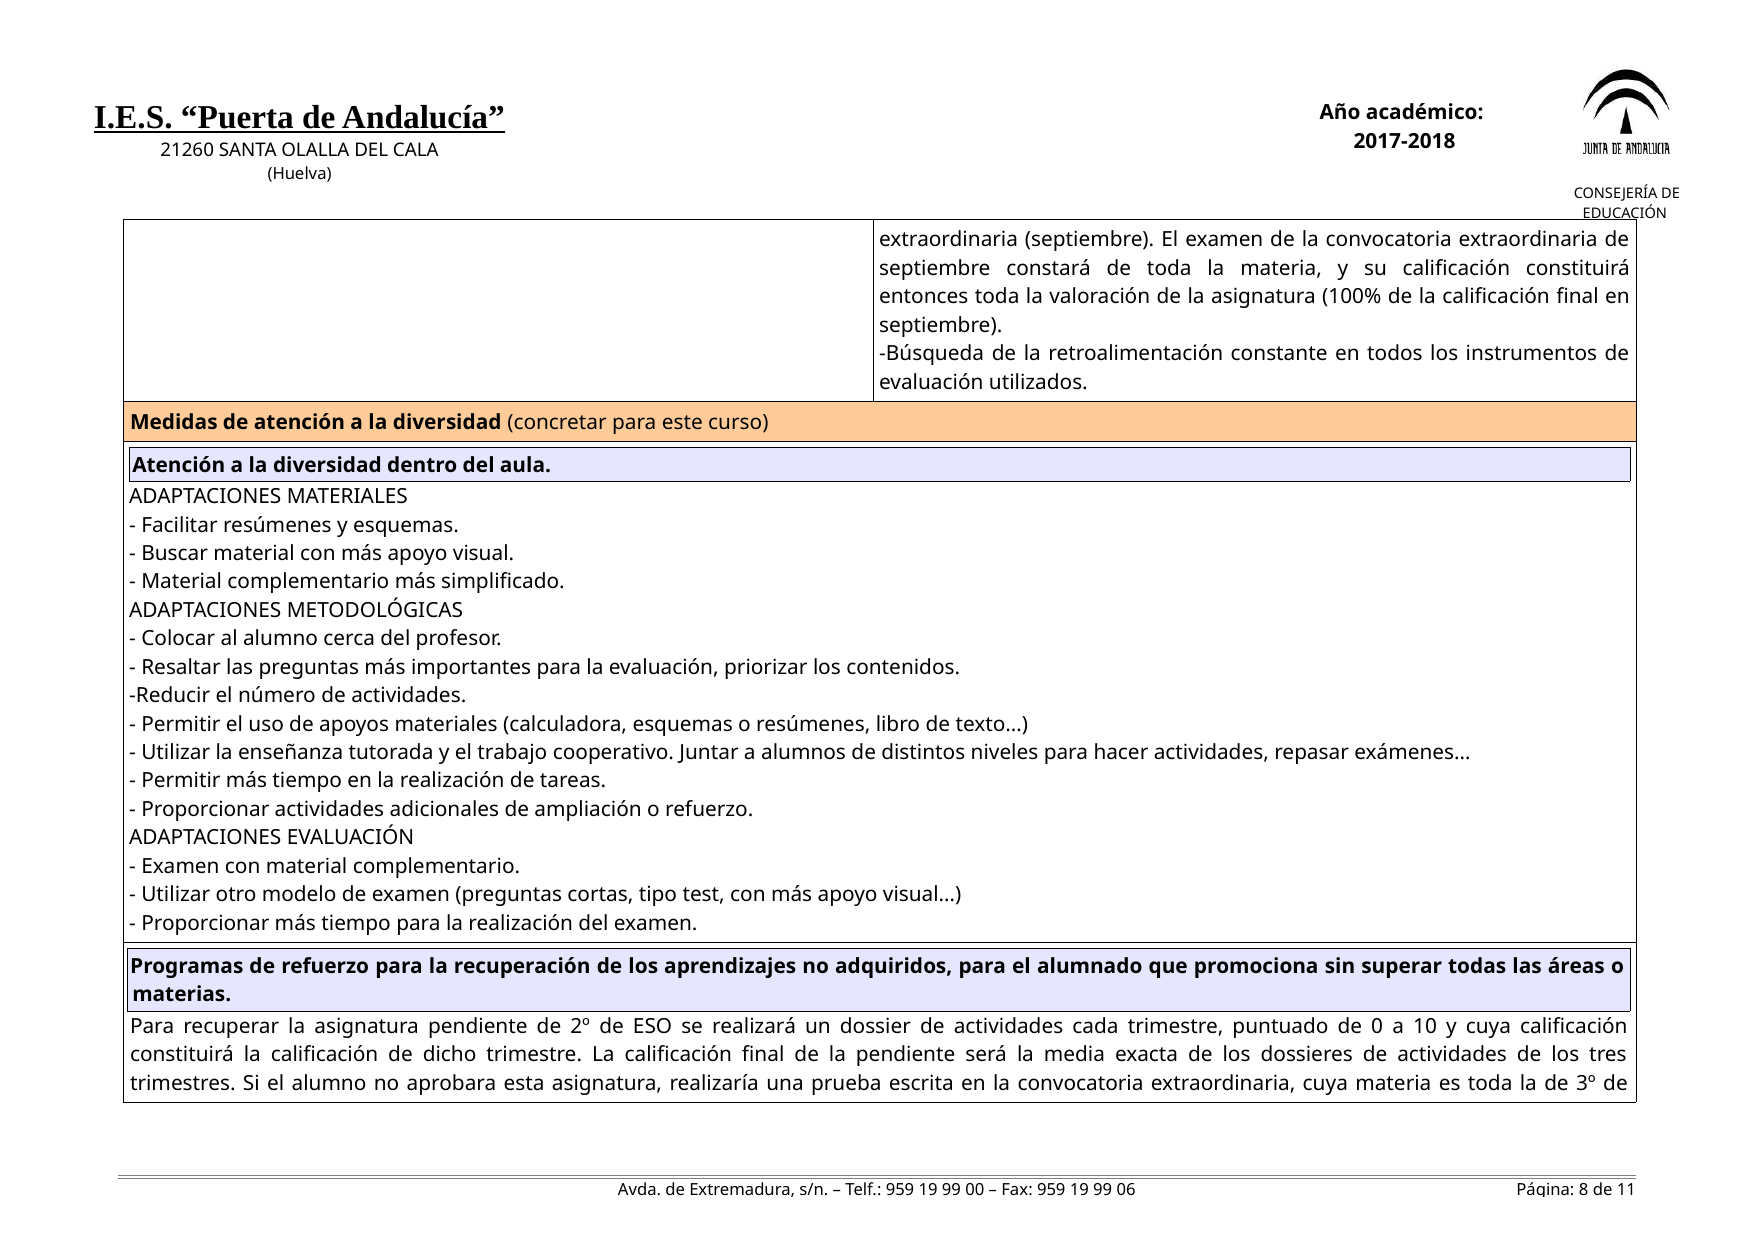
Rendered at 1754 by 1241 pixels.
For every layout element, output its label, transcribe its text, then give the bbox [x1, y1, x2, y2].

table_cell Atención a la diversidad dentro del aula. ADAPTACIONES MATERIALES - Facilitar resúmenes y esquemas. - Buscar material con más apoyo visual. - Material complementario más simplificado. ADAPTACIONES METODOLÓGICAS - Colocar al alumno cerca del profesor. - Resaltar las preguntas más importantes para la evaluación, priorizar los contenidos. -Reducir el número de actividades. - Permitir el uso de apoyos materiales (calculadora, esquemas o resúmenes, libro de texto…) - Utilizar la enseñanza tutorada y el trabajo cooperativo. Juntar a alumnos de distintos niveles para hacer actividades, repasar exámenes… - Permitir más tiempo en la realización de tareas. - Proporcionar actividades adicionales de ampliación o refuerzo. ADAPTACIONES EVALUACIÓN - Examen con material complementario. - Utilizar otro modelo de examen (preguntas cortas, tipo test, con más apoyo visual…) - Proporcionar más tiempo para la realización del examen. [124, 442, 1636, 942]
table_cell Medidas de atención a la diversidad (concretar para este curso) [124, 402, 1636, 441]
table_cell extraordinaria (septiembre). El examen de la convocatoria extraordinaria de septiembre constará de toda la materia, y su calificación constituirá entonces toda la valoración de la asignatura (100% de la calificación final en septiembre). -Búsqueda de la retroalimentación constante en todos los instrumentos de evaluación utilizados. [874, 220, 1636, 401]
table_cell [124, 220, 873, 401]
picture [1582, 69, 1671, 154]
table_cell Programas de refuerzo para la recuperación de los aprendizajes no adquiridos, para el alumnado que promociona sin superar todas las áreas o materias. Para recuperar la asignatura pendiente de 2º de ESO se realizará un dossier de actividades cada trimestre, puntuado de 0 a 10 y cuya calificación constituirá la calificación de dicho trimestre. La calificación final de la pendiente será la media exacta de los dossieres de actividades de los tres trimestres. Si el alumno no aprobara esta asignatura, realizaría una prueba escrita en la convocatoria extraordinaria, cuya materia es toda la de 3º de [124, 943, 1636, 1102]
